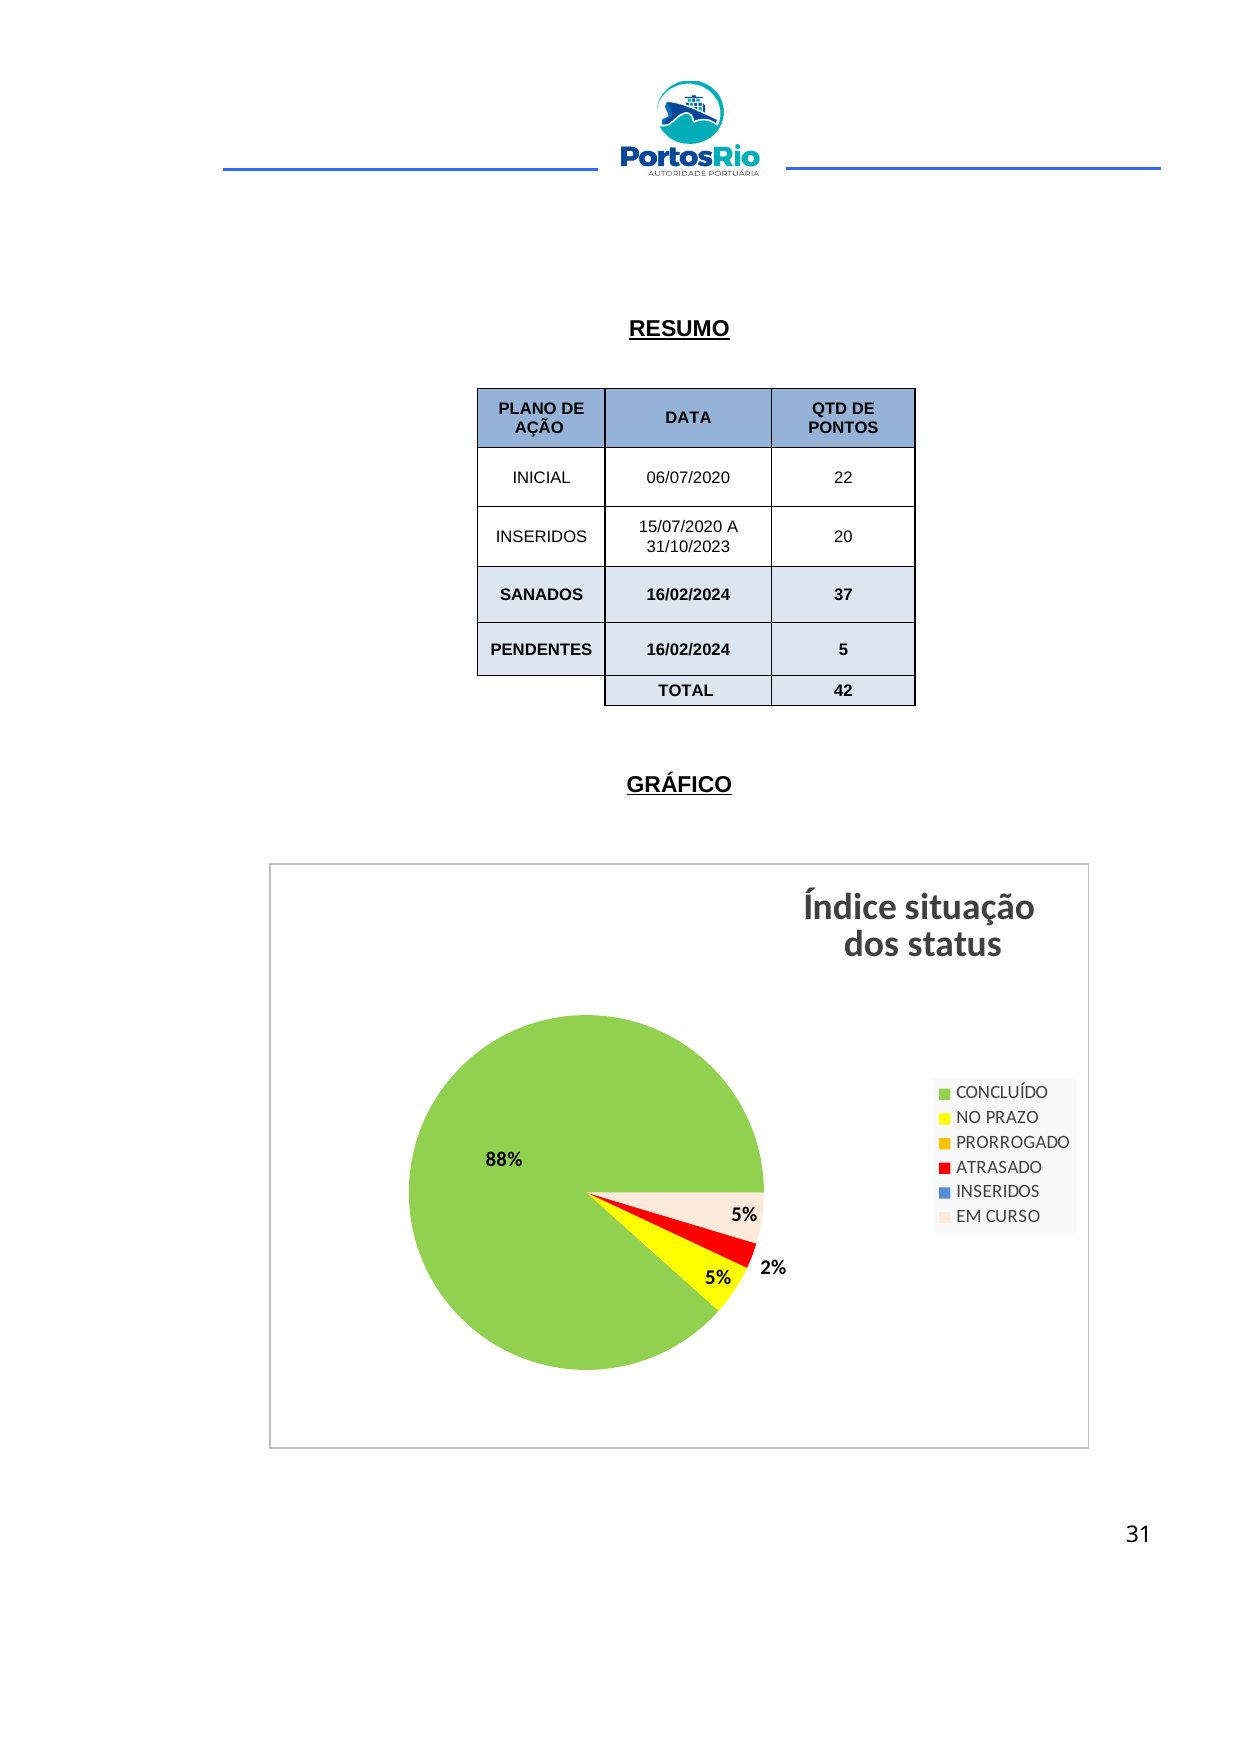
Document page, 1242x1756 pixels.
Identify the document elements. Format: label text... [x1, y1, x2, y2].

table_cell TOTAL [606, 676, 771, 705]
table_cell 15/07/2020 A 31/10/2023 [606, 507, 771, 566]
table_cell PENDENTES [478, 623, 604, 675]
table_cell SANADOS [478, 567, 604, 622]
table_header DATA [606, 389, 771, 447]
table_cell 16/02/2024 [606, 567, 771, 622]
table_cell 20 [772, 507, 914, 566]
text RESUMO [207, 315, 1152, 342]
table_cell 06/07/2020 [606, 448, 771, 506]
table_header QTD DE PONTOS [772, 389, 914, 447]
table_cell 16/02/2024 [606, 623, 771, 675]
table_cell 5 [772, 623, 914, 675]
table_cell 22 [772, 448, 914, 506]
table_cell 37 [772, 567, 914, 622]
table_header PLANO DE AÇÃO [478, 389, 604, 447]
table_cell INSERIDOS [478, 507, 604, 566]
table_cell [478, 676, 604, 705]
table_cell INICIAL [478, 448, 604, 506]
text GRÁFICO [207, 771, 1152, 798]
table_cell 42 [772, 676, 914, 705]
